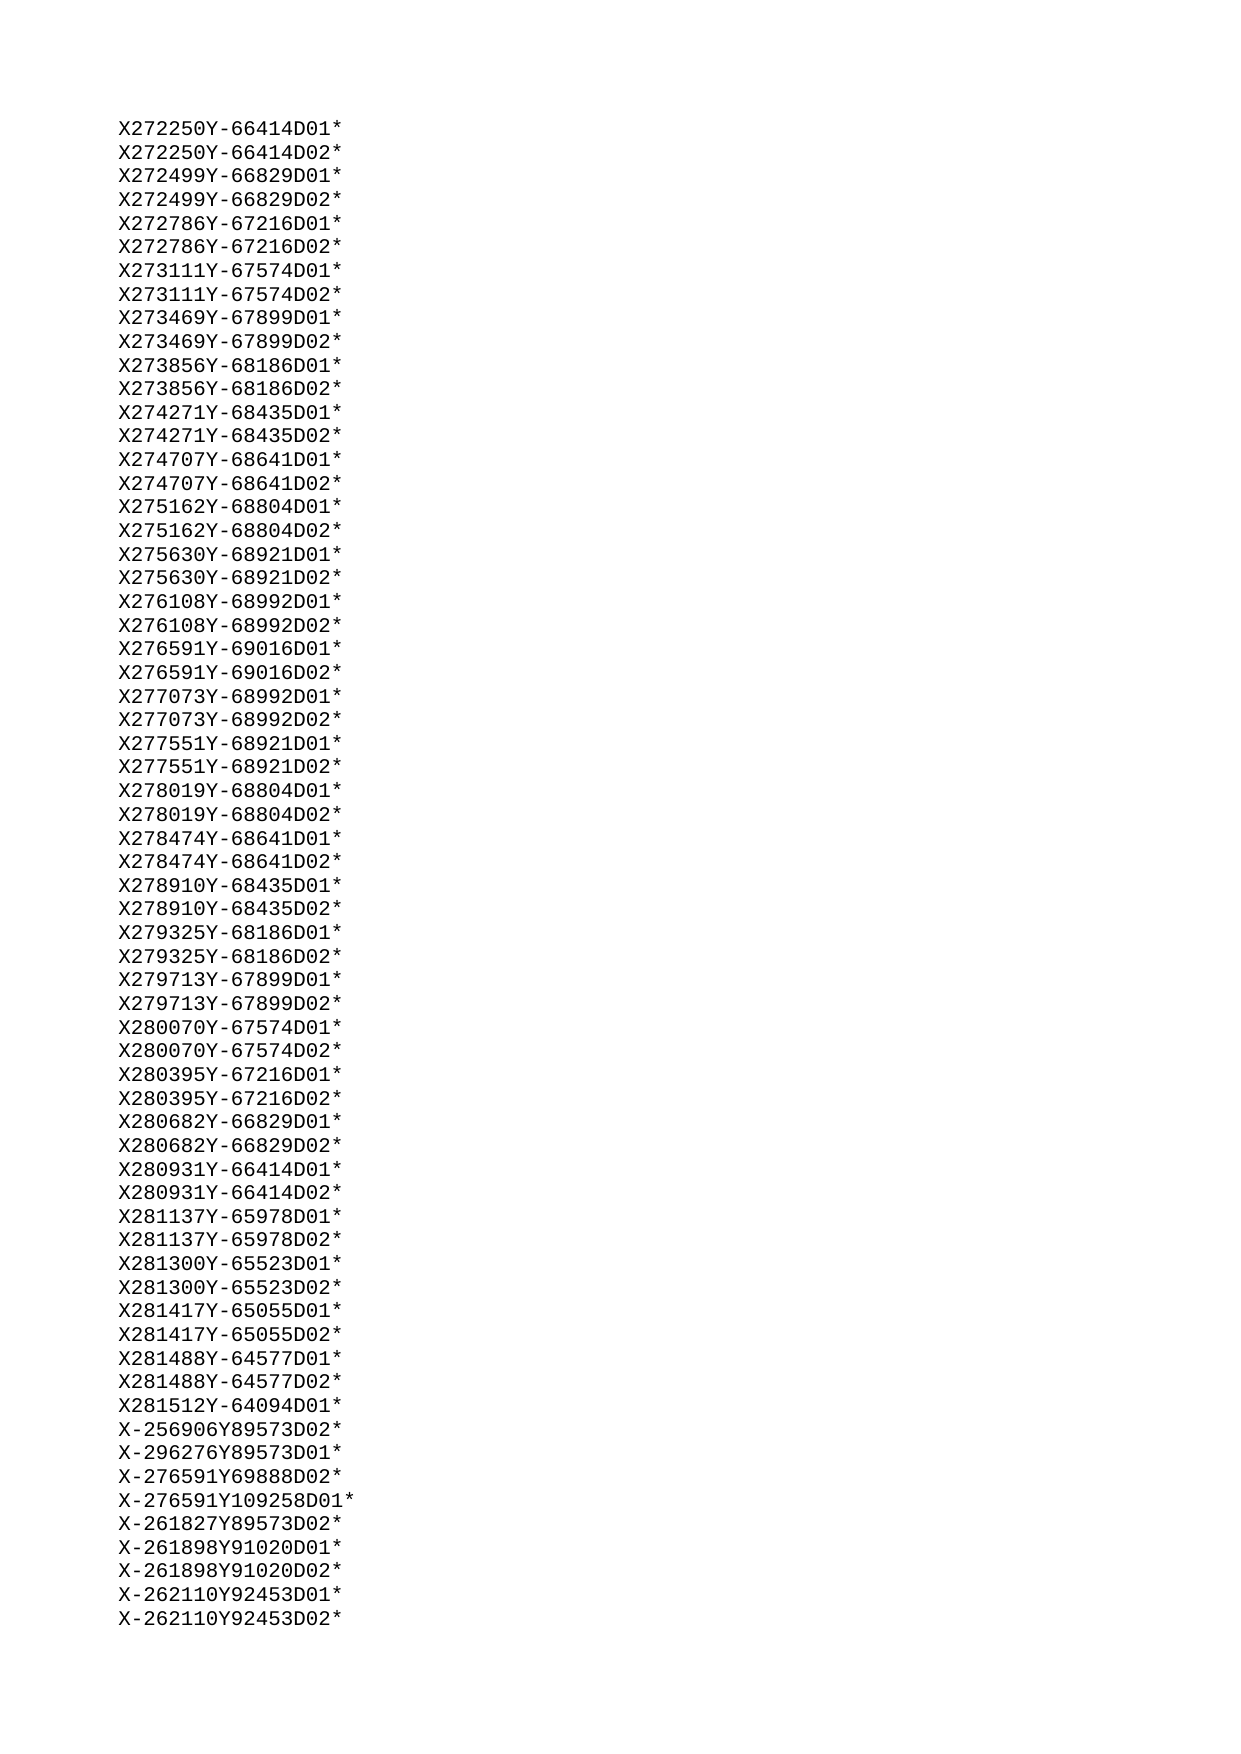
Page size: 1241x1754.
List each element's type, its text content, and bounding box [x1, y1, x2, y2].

text X276108Y-68992D02* [118, 615, 1122, 638]
text X277073Y-68992D01* [118, 686, 1122, 709]
text X280682Y-66829D02* [118, 1135, 1122, 1158]
text X274707Y-68641D01* [118, 449, 1122, 473]
text X278019Y-68804D01* [118, 780, 1122, 804]
text X276108Y-68992D01* [118, 591, 1122, 615]
text X273856Y-68186D02* [118, 378, 1122, 402]
text X273111Y-67574D02* [118, 284, 1122, 307]
text X281512Y-64094D01* [118, 1395, 1122, 1419]
text X-261898Y91020D01* [118, 1537, 1122, 1561]
text X-276591Y69888D02* [118, 1466, 1122, 1489]
text X272499Y-66829D01* [118, 165, 1122, 189]
text X281417Y-65055D02* [118, 1324, 1122, 1348]
text X277551Y-68921D01* [118, 733, 1122, 757]
text X278019Y-68804D02* [118, 804, 1122, 827]
text X272499Y-66829D02* [118, 189, 1122, 213]
text X-261827Y89573D02* [118, 1513, 1122, 1537]
text X281488Y-64577D02* [118, 1371, 1122, 1395]
text X280395Y-67216D02* [118, 1088, 1122, 1111]
text X273856Y-68186D01* [118, 354, 1122, 378]
text X280070Y-67574D02* [118, 1040, 1122, 1064]
text X272786Y-67216D01* [118, 213, 1122, 236]
text X-262110Y92453D02* [118, 1608, 1122, 1631]
text X275162Y-68804D01* [118, 496, 1122, 520]
text X281300Y-65523D01* [118, 1253, 1122, 1277]
text X275162Y-68804D02* [118, 520, 1122, 544]
text X-261898Y91020D02* [118, 1561, 1122, 1584]
text X273469Y-67899D02* [118, 331, 1122, 354]
text X-256906Y89573D02* [118, 1419, 1122, 1442]
text X277073Y-68992D02* [118, 709, 1122, 733]
text X278474Y-68641D02* [118, 851, 1122, 875]
text X278474Y-68641D01* [118, 827, 1122, 851]
text X279325Y-68186D02* [118, 946, 1122, 969]
text X276591Y-69016D02* [118, 662, 1122, 686]
text X278910Y-68435D01* [118, 875, 1122, 898]
text X281300Y-65523D02* [118, 1277, 1122, 1300]
text X281137Y-65978D02* [118, 1229, 1122, 1253]
text X281417Y-65055D01* [118, 1300, 1122, 1324]
text X278910Y-68435D02* [118, 898, 1122, 922]
text X-262110Y92453D01* [118, 1584, 1122, 1608]
text X280931Y-66414D02* [118, 1182, 1122, 1206]
text X279713Y-67899D01* [118, 969, 1122, 993]
text X272786Y-67216D02* [118, 236, 1122, 260]
text X274707Y-68641D02* [118, 473, 1122, 496]
text X272250Y-66414D01* [118, 118, 1122, 142]
text X280931Y-66414D01* [118, 1158, 1122, 1182]
text X273111Y-67574D01* [118, 260, 1122, 284]
text X275630Y-68921D02* [118, 567, 1122, 591]
text X-296276Y89573D01* [118, 1442, 1122, 1466]
text X281137Y-65978D01* [118, 1206, 1122, 1229]
text X279713Y-67899D02* [118, 993, 1122, 1017]
text X274271Y-68435D01* [118, 402, 1122, 426]
text X281488Y-64577D01* [118, 1348, 1122, 1371]
text X280070Y-67574D01* [118, 1017, 1122, 1040]
text X275630Y-68921D01* [118, 544, 1122, 567]
text X-276591Y109258D01* [118, 1489, 1122, 1513]
text X277551Y-68921D02* [118, 757, 1122, 780]
text X273469Y-67899D01* [118, 307, 1122, 331]
text X274271Y-68435D02* [118, 426, 1122, 449]
text X272250Y-66414D02* [118, 142, 1122, 165]
text X279325Y-68186D01* [118, 922, 1122, 946]
text X280395Y-67216D01* [118, 1064, 1122, 1088]
text X276591Y-69016D01* [118, 638, 1122, 662]
text X280682Y-66829D01* [118, 1111, 1122, 1135]
